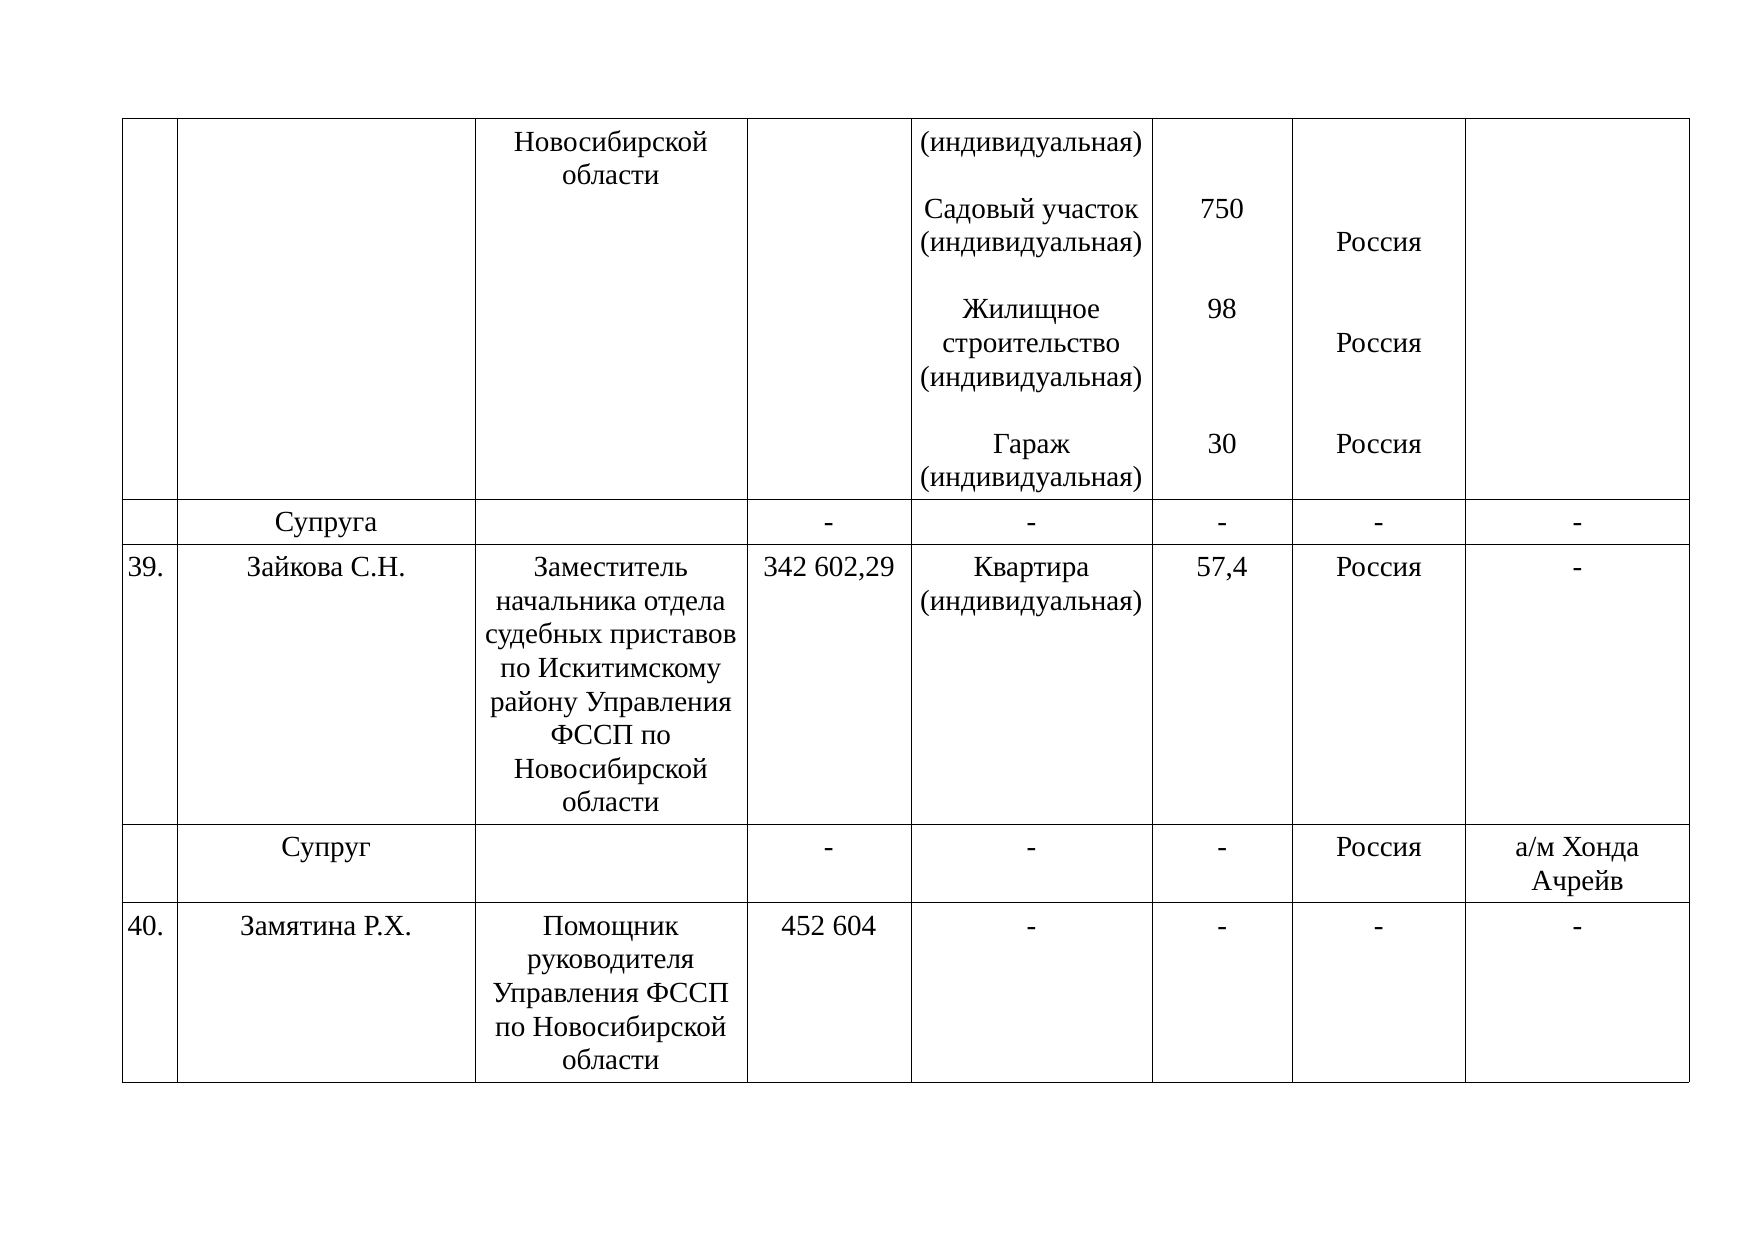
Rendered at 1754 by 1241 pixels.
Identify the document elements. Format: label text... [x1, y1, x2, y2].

table_cell [123, 545, 177, 824]
table_cell - [1153, 903, 1292, 1082]
table_cell Зайкова С.Н. [178, 545, 475, 824]
table_cell 57,4 [1153, 545, 1292, 824]
table_cell - [1466, 500, 1689, 544]
table_cell [123, 903, 177, 1082]
table_cell (индивидуальная) Садовый участок (индивидуальная) Жилищное строительство (индивидуальная) Гараж (индивидуальная) [912, 119, 1152, 499]
table_cell а/м Хонда Ачрейв [1466, 825, 1689, 902]
table_cell - [1153, 500, 1292, 544]
table_cell [178, 119, 475, 499]
table_cell 452 604 [748, 903, 911, 1082]
table_cell - [748, 500, 911, 544]
table_cell [476, 500, 747, 544]
table_cell - [1466, 903, 1689, 1082]
table_cell 342 602,29 [748, 545, 911, 824]
table_cell - [1293, 903, 1465, 1082]
table_cell [123, 825, 177, 902]
table_cell [1466, 119, 1689, 499]
table_cell Супруг [178, 825, 475, 902]
table_cell - [1153, 825, 1292, 902]
table_cell Помощник руководителя Управления ФССП по Новосибирской области [476, 903, 747, 1082]
table_cell Россия Россия Россия [1293, 119, 1465, 499]
table_cell - [912, 500, 1152, 544]
table_cell Замятина Р.Х. [178, 903, 475, 1082]
table_cell Новосибирской области [476, 119, 747, 499]
table_cell [748, 119, 911, 499]
table_cell Супруга [178, 500, 475, 544]
table_cell 750 98 30 [1153, 119, 1292, 499]
table_cell [123, 119, 177, 499]
table_cell Россия [1293, 545, 1465, 824]
table_cell Россия [1293, 825, 1465, 902]
table_cell - [1293, 500, 1465, 544]
table_cell - [748, 825, 911, 902]
table_cell Квартира (индивидуальная) [912, 545, 1152, 824]
table_cell Заместитель начальника отдела судебных приставов по Искитимскому району Управления ФССП по Новосибирской области [476, 545, 747, 824]
table_cell - [912, 825, 1152, 902]
table_cell [123, 500, 177, 544]
table_cell - [912, 903, 1152, 1082]
table_cell - [1466, 545, 1689, 824]
table_cell [476, 825, 747, 902]
